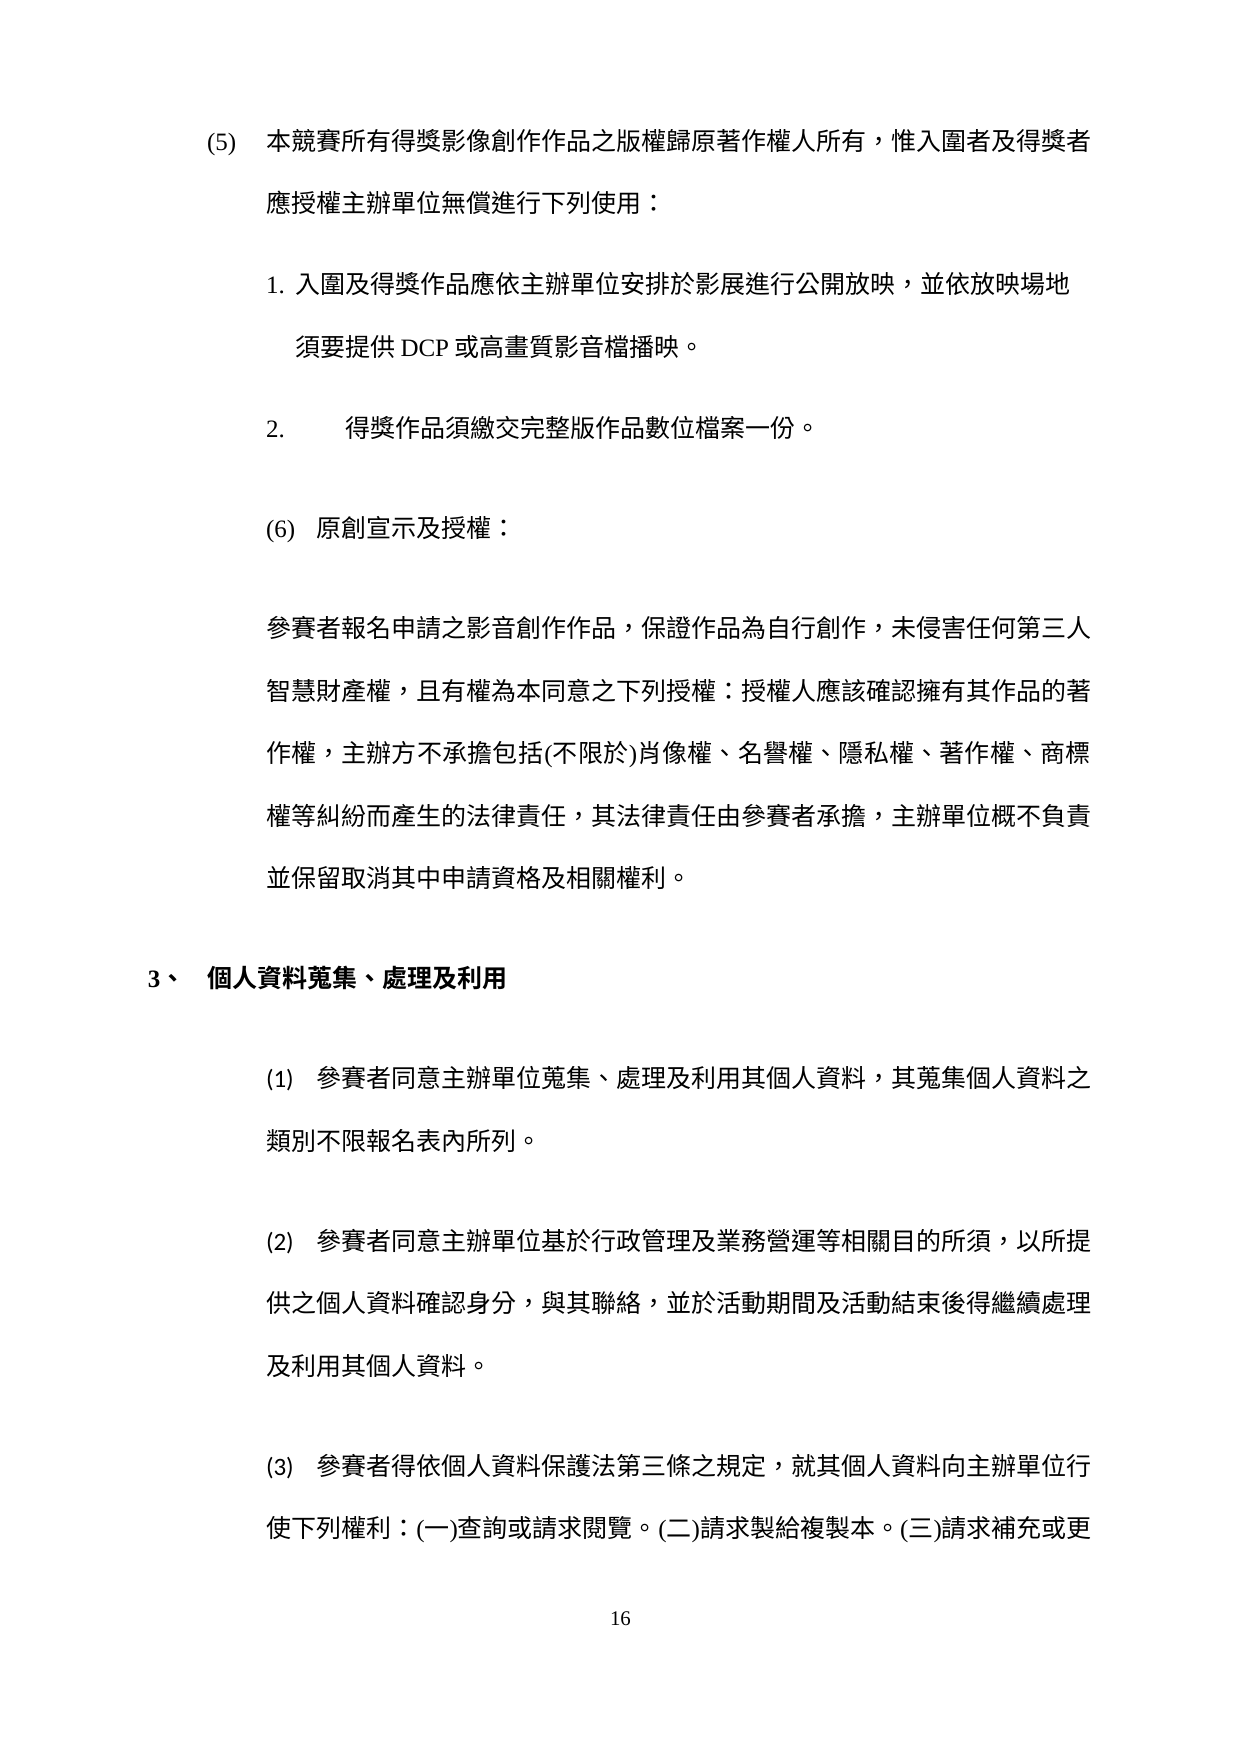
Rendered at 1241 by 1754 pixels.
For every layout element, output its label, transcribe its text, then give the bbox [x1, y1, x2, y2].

list 本競賽所有得獎影像創作作品之版權歸原著作權人所有，惟入圍者及得獎者應授權主辦單位無償進行下列使用： [207, 97, 1092, 222]
list 參賽者同意主辦單位基於行政管理及業務營運等相關目的所須，以所提供之個人資料確認身分，與其聯絡，並於活動期間及活動結束後得繼續處理及利用其個人資料。 [266, 1197, 1092, 1385]
text 參賽者報名申請之影音創作作品，保證作品為自行創作，未侵害任何第三人智慧財產權，且有權為本同意之下列授權：授權人應該確認擁有其作品的著作權，主辦方不承擔包括(不限於)肖像權、名譽權、隱私權、著作權、商標權等糾紛而產生的法律責任，其法律責任由參賽者承擔，主辦單位概不負責並保留取消其中申請資格及相關權利。 [266, 585, 1092, 897]
list 得獎作品須繳交完整版作品數位檔案一份。 [266, 385, 1092, 447]
list 入圍及得獎作品應依主辦單位安排於影展進行公開放映，並依放映場地須要提供DCP或高畫質影音檔播映。 [266, 241, 1092, 366]
list 個人資料蒐集、處理及利用 [148, 935, 1092, 997]
list 參賽者同意主辦單位蒐集、處理及利用其個人資料，其蒐集個人資料之類別不限報名表內所列。 [266, 1035, 1092, 1160]
list 原創宣示及授權： [266, 485, 1092, 547]
list 參賽者得依個人資料保護法第三條之規定，就其個人資料向主辦單位行使下列權利：(一)查詢或請求閱覽。(二)請求製給複製本。(三)請求補充或更正。(四)請求停止蒐集、處理或利用。(五)請求刪除。但如係基於行政管理及業務營運等相關目的所必須，或其他法令有所規範者，主辦單位得拒絕之。 [266, 1422, 1092, 1547]
